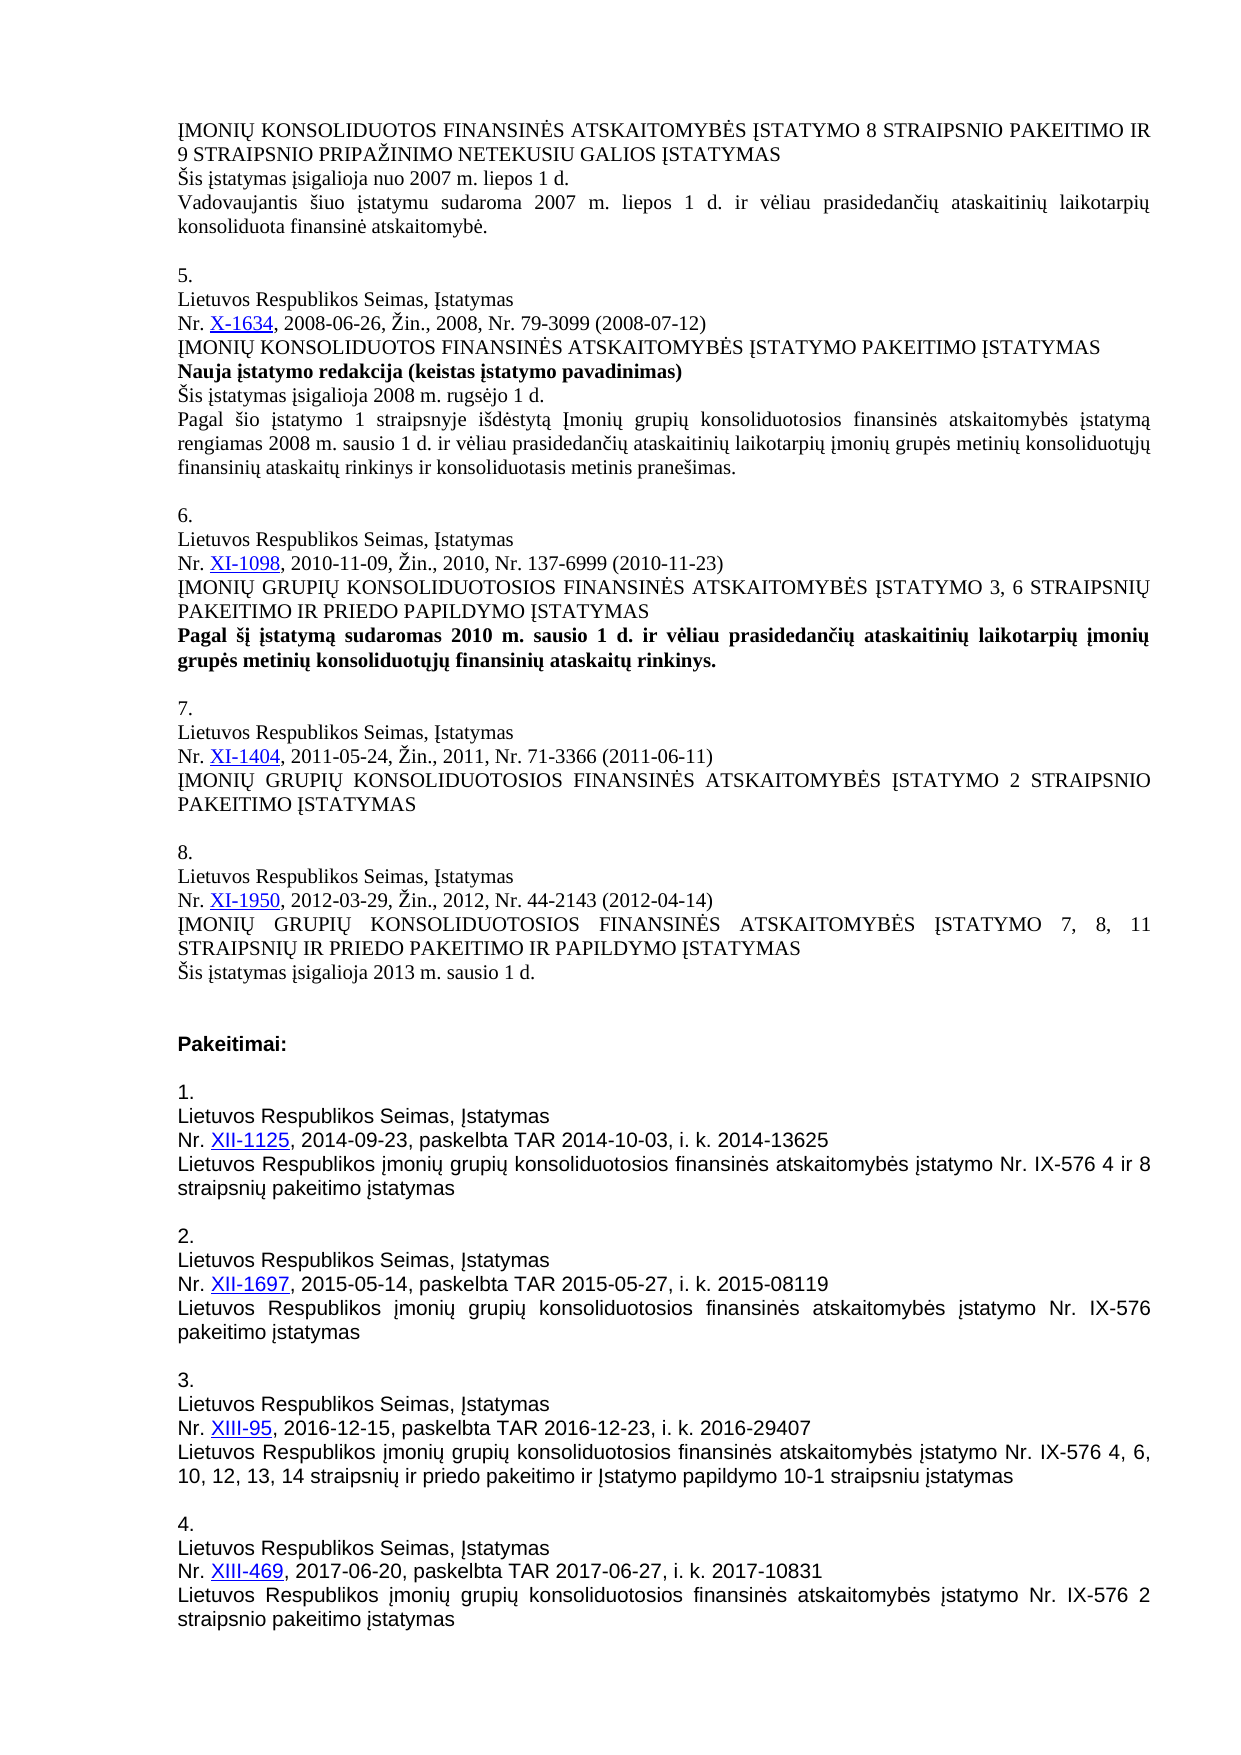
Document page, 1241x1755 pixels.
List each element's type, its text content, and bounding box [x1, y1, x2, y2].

text 8. [177, 840, 1152, 864]
text Lietuvos Respublikos Seimas, Įstatymas [177, 720, 1152, 744]
text Nr. X-1634, 2008-06-26, Žin., 2008, Nr. 79-3099 (2008-07-12) [177, 311, 1152, 335]
text Vadovaujantis šiuo įstatymu sudaroma 2007 m. liepos 1 d. ir vėliau prasidedančių ataskaitinių laikotarpių konsoliduota finansinė atskaitomybė. [177, 190, 1152, 238]
text Nauja įstatymo redakcija (keistas įstatymo pavadinimas) [177, 359, 1152, 383]
text Lietuvos Respublikos įmonių grupių konsoliduotosios finansinės atskaitomybės įstatymo Nr. IX-576 pakeitimo įstatymas [177, 1296, 1152, 1344]
text Nr. XI-1098, 2010-11-09, Žin., 2010, Nr. 137-6999 (2010-11-23) [177, 551, 1152, 575]
text Lietuvos Respublikos įmonių grupių konsoliduotosios finansinės atskaitomybės įstatymo Nr. IX-576 4, 6, 10, 12, 13, 14 straipsnių ir priedo pakeitimo ir Įstatymo papildymo 10-1 straipsniu įstatymas [177, 1439, 1152, 1487]
text Nr. XII-1125, 2014-09-23, paskelbta TAR 2014-10-03, i. k. 2014-13625 [177, 1128, 1152, 1152]
text ĮMONIŲ KONSOLIDUOTOS FINANSINĖS ATSKAITOMYBĖS ĮSTATYMO PAKEITIMO ĮSTATYMAS [177, 335, 1152, 359]
text Pakeitimai: [177, 1032, 1152, 1056]
text 7. [177, 696, 1152, 720]
text 6. [177, 503, 1152, 527]
text Pagal šį įstatymą sudaromas 2010 m. sausio 1 d. ir vėliau prasidedančių ataskaitinių laikotarpių įmonių grupės metinių konsoliduotųjų finansinių ataskaitų rinkinys. [177, 623, 1152, 672]
text ĮMONIŲ GRUPIŲ KONSOLIDUOTOSIOS FINANSINĖS ATSKAITOMYBĖS ĮSTATYMO 3, 6 STRAIPSNIŲ PAKEITIMO IR PRIEDO PAPILDYMO ĮSTATYMAS [177, 575, 1152, 623]
text ĮMONIŲ GRUPIŲ KONSOLIDUOTOSIOS FINANSINĖS ATSKAITOMYBĖS ĮSTATYMO 2 STRAIPSNIO PAKEITIMO ĮSTATYMAS [177, 768, 1152, 816]
text Šis įstatymas įsigalioja 2013 m. sausio 1 d. [177, 960, 1152, 984]
text Lietuvos Respublikos Seimas, Įstatymas [177, 287, 1152, 311]
text 1. [177, 1080, 1152, 1104]
text Lietuvos Respublikos Seimas, Įstatymas [177, 1104, 1152, 1128]
text Nr. XIII-95, 2016-12-15, paskelbta TAR 2016-12-23, i. k. 2016-29407 [177, 1416, 1152, 1439]
text Lietuvos Respublikos Seimas, Įstatymas [177, 1535, 1152, 1559]
text Lietuvos Respublikos įmonių grupių konsoliduotosios finansinės atskaitomybės įstatymo Nr. IX-576 4 ir 8 straipsnių pakeitimo įstatymas [177, 1152, 1152, 1200]
text Nr. XII-1697, 2015-05-14, paskelbta TAR 2015-05-27, i. k. 2015-08119 [177, 1272, 1152, 1296]
text Šis įstatymas įsigalioja 2008 m. rugsėjo 1 d. [177, 383, 1152, 407]
text Lietuvos Respublikos įmonių grupių konsoliduotosios finansinės atskaitomybės įstatymo Nr. IX-576 2 straipsnio pakeitimo įstatymas [177, 1583, 1152, 1631]
text 5. [177, 262, 1152, 287]
text 2. [177, 1224, 1152, 1248]
text Pagal šio įstatymo 1 straipsnyje išdėstytą Įmonių grupių konsoliduotosios finansinės atskaitomybės įstatymą rengiamas 2008 m. sausio 1 d. ir vėliau prasidedančių ataskaitinių laikotarpių įmonių grupės metinių konsoliduotųjų finansinių ataskaitų rinkinys ir konsoliduotasis metinis pranešimas. [177, 407, 1152, 479]
text 3. [177, 1368, 1152, 1392]
text Šis įstatymas įsigalioja nuo 2007 m. liepos 1 d. [177, 166, 1152, 190]
text ĮMONIŲ GRUPIŲ KONSOLIDUOTOSIOS FINANSINĖS ATSKAITOMYBĖS ĮSTATYMO 7, 8, 11 STRAIPSNIŲ IR PRIEDO PAKEITIMO IR PAPILDYMO ĮSTATYMAS [177, 912, 1152, 960]
text Nr. XI-1950, 2012-03-29, Žin., 2012, Nr. 44-2143 (2012-04-14) [177, 888, 1152, 912]
text Lietuvos Respublikos Seimas, Įstatymas [177, 527, 1152, 551]
text 4. [177, 1511, 1152, 1535]
text Lietuvos Respublikos Seimas, Įstatymas [177, 1392, 1152, 1416]
text Nr. XIII-469, 2017-06-20, paskelbta TAR 2017-06-27, i. k. 2017-10831 [177, 1559, 1152, 1583]
text ĮMONIŲ KONSOLIDUOTOS FINANSINĖS ATSKAITOMYBĖS ĮSTATYMO 8 STRAIPSNIO PAKEITIMO IR 9 STRAIPSNIO PRIPAŽINIMO NETEKUSIU GALIOS ĮSTATYMAS [177, 118, 1152, 166]
text Lietuvos Respublikos Seimas, Įstatymas [177, 1248, 1152, 1272]
text Lietuvos Respublikos Seimas, Įstatymas [177, 864, 1152, 888]
text Nr. XI-1404, 2011-05-24, Žin., 2011, Nr. 71-3366 (2011-06-11) [177, 744, 1152, 768]
